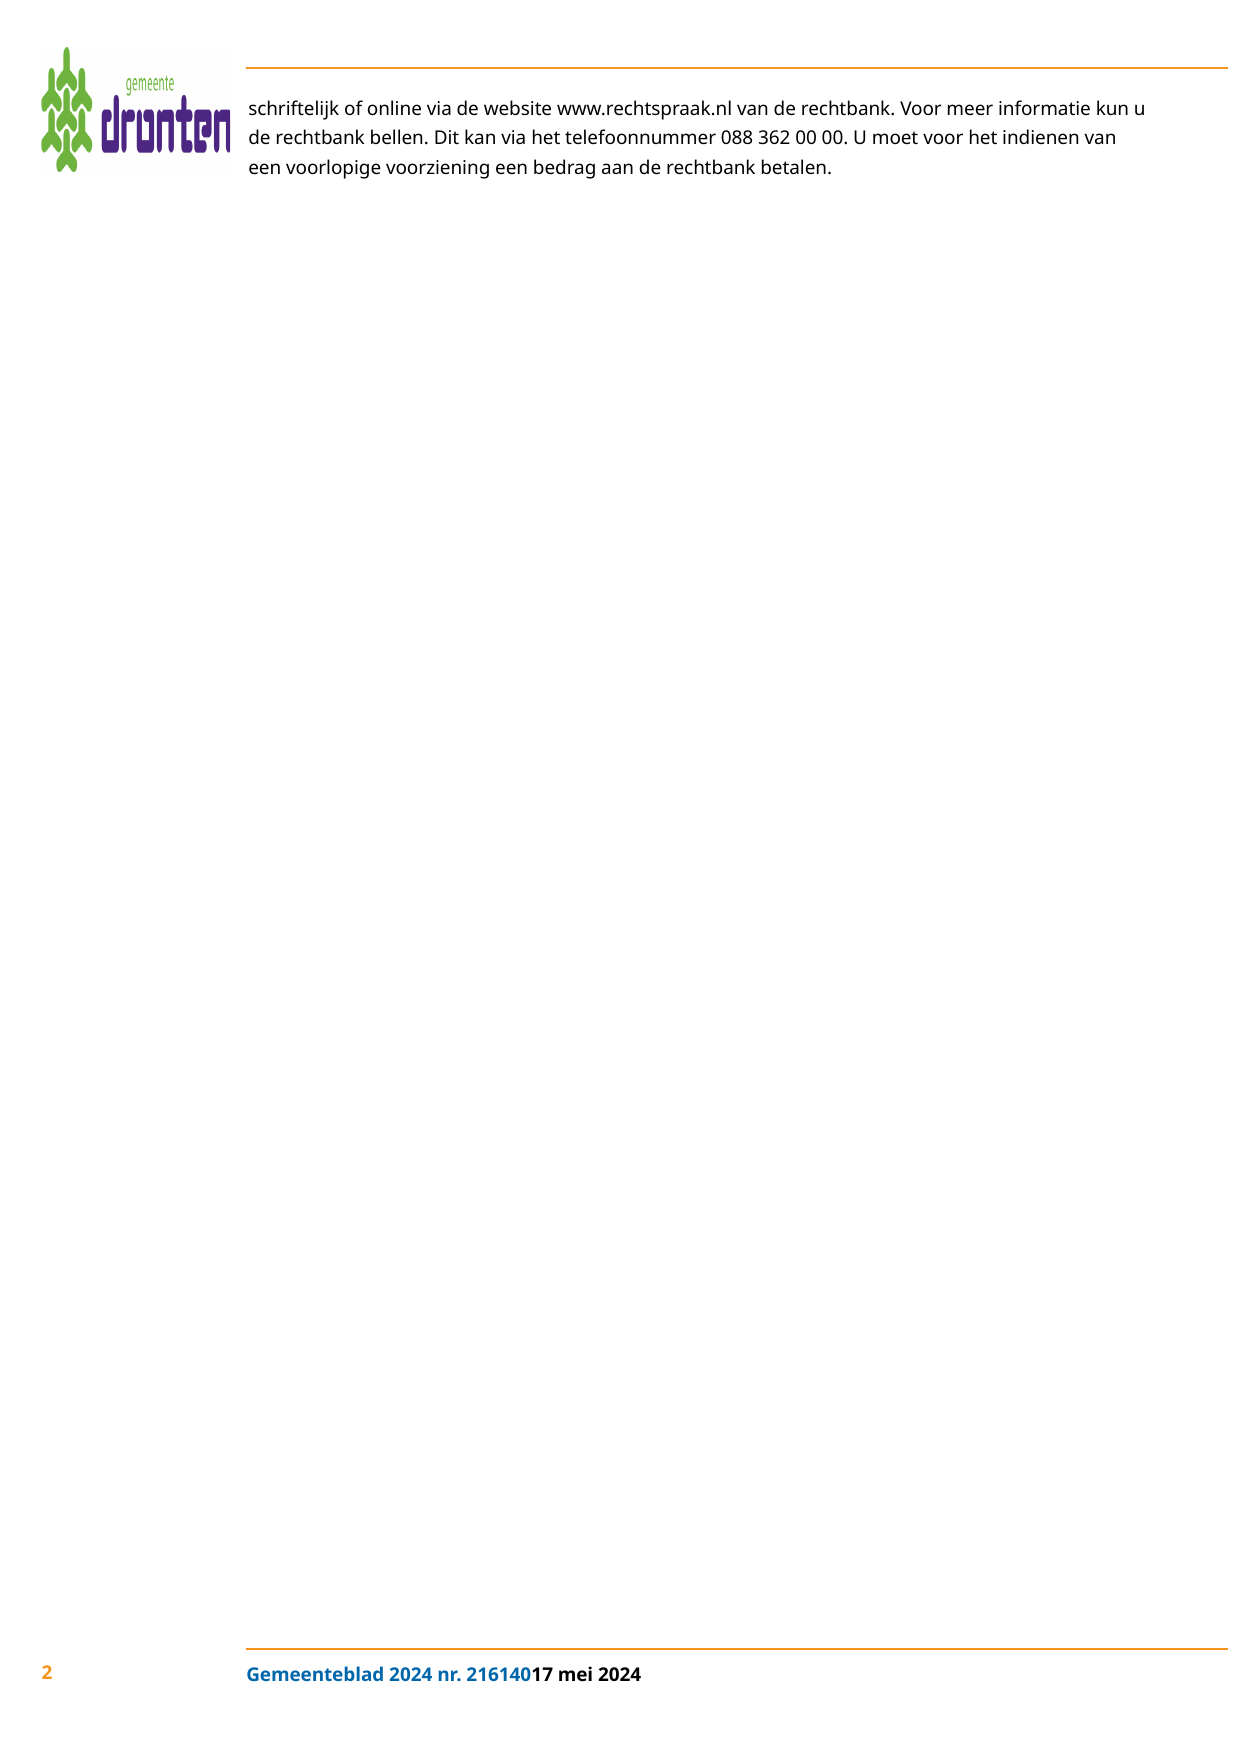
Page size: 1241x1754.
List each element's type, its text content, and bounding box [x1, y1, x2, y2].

picture [41, 47, 231, 172]
text schriftelijk of online via de website www.rechtspraak.nl van de rechtbank. Voor meer informatie kun u de rechtbank bellen. Dit kan via het telefoonnummer 088 362 00 00. U moet voor het indienen van een voorlopige voorziening een bedrag aan de rechtbank betalen. [248, 95, 1152, 180]
